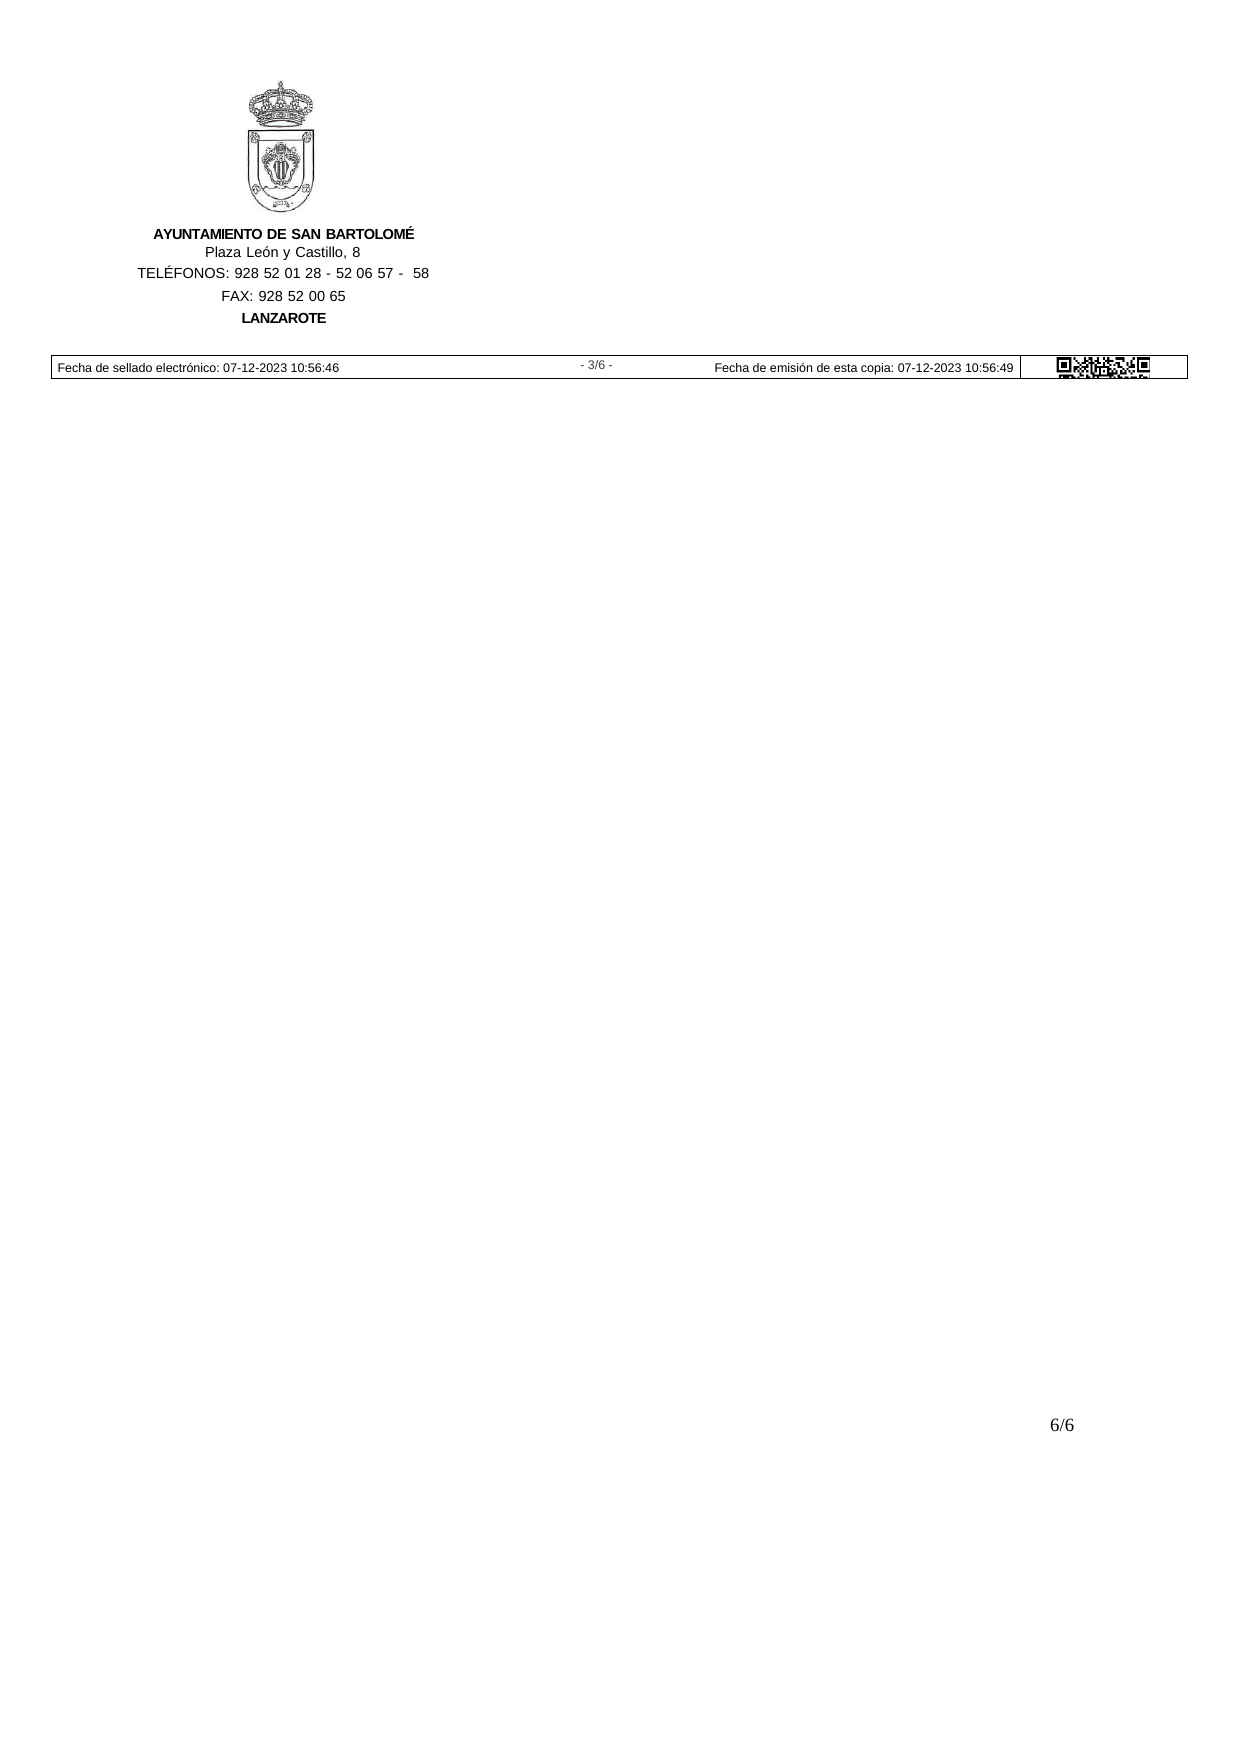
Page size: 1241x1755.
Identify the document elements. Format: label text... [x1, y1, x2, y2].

table_header [1021, 356, 1187, 378]
table_cell Fecha de sellado electrónico: 07-12-2023 10:56:46 - 3/6 - Fecha de emisión de esta copia: 07-12-2023 10:56:49 [52, 356, 1020, 378]
